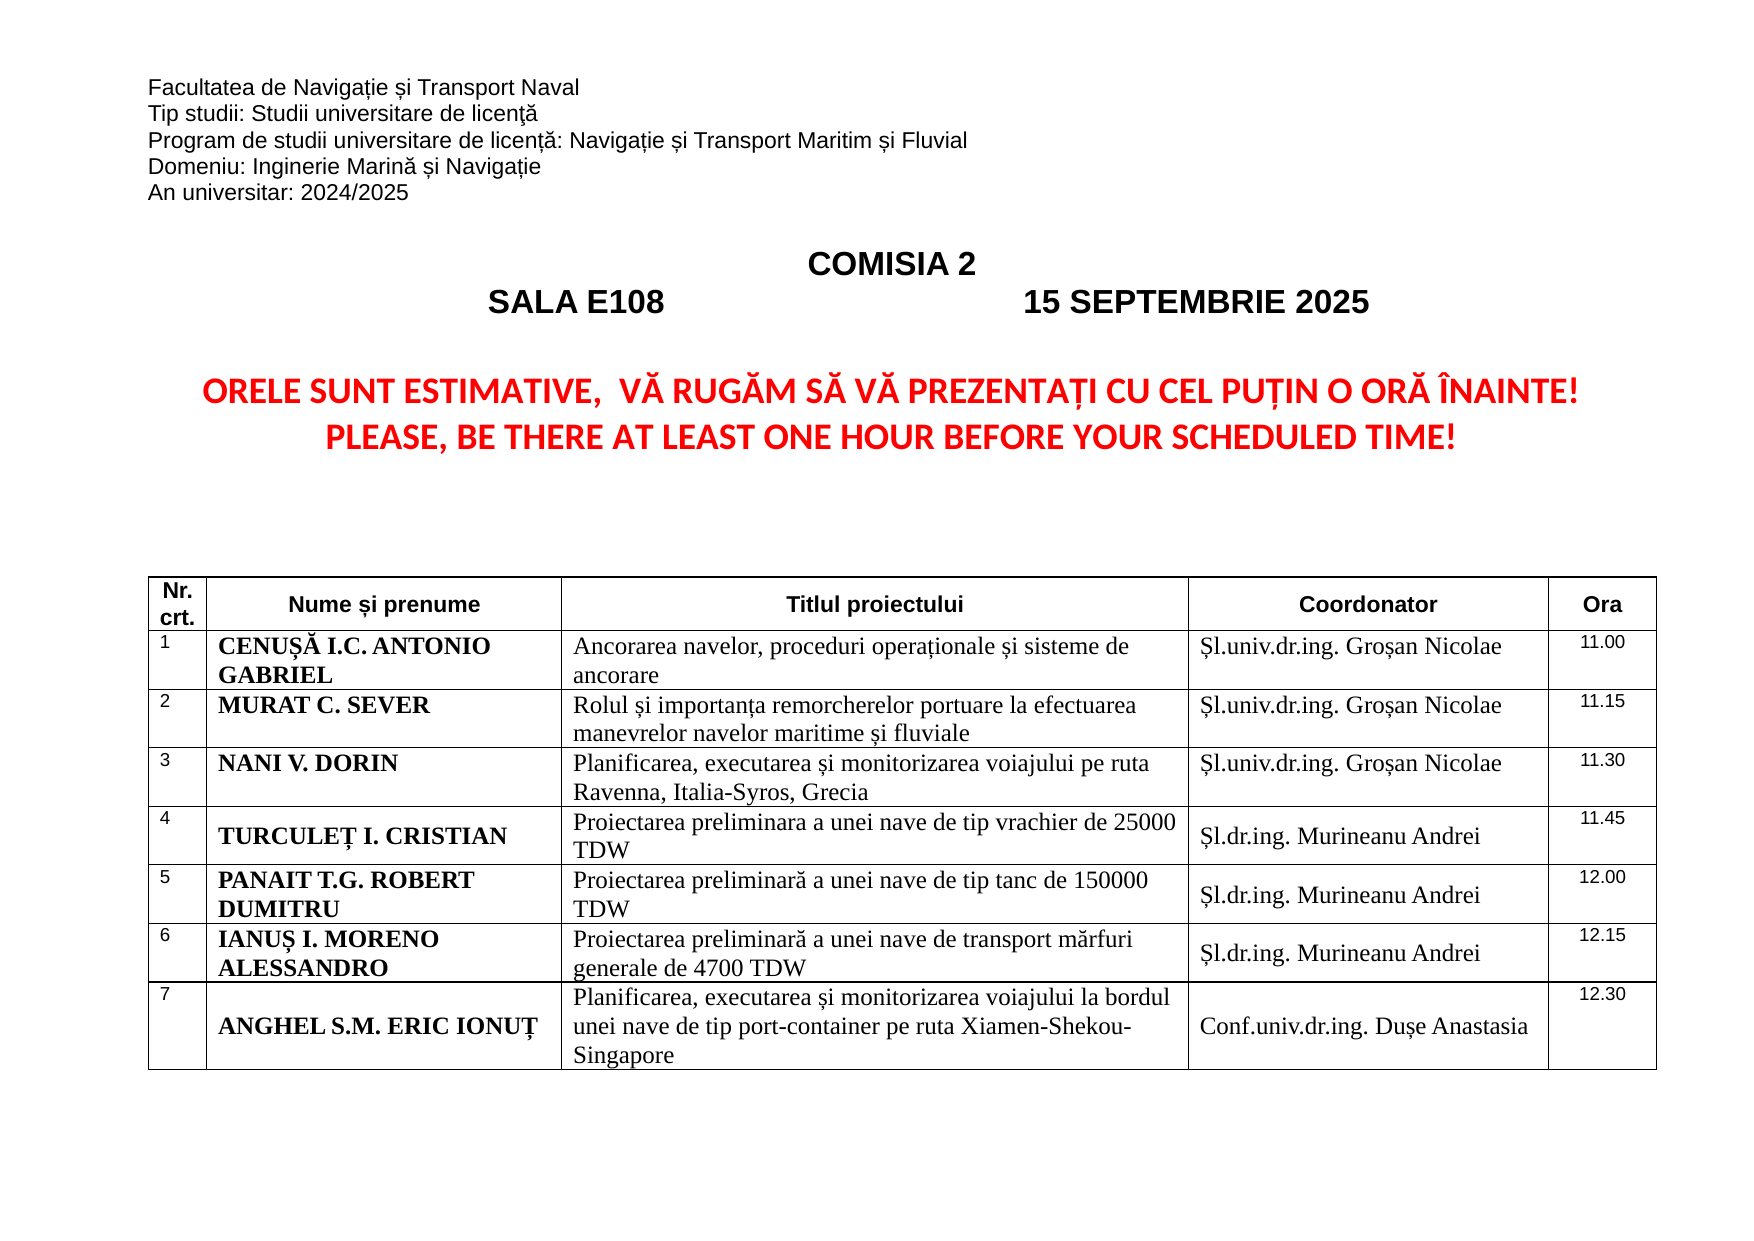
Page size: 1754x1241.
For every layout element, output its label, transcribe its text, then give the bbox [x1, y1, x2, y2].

table_cell 7 [149, 983, 206, 1069]
table_cell Șl.dr.ing. Murineanu Andrei [1189, 865, 1548, 923]
table_cell 6 [149, 924, 206, 981]
table_header Nr. crt. [149, 578, 206, 630]
text COMISIA 2 [148, 244, 1636, 282]
text ORELE SUNT ESTIMATIVE, VĂ RUGĂM SĂ VĂ PREZENTAȚI CU CEL PUȚIN O ORĂ ÎNAINTE! [148, 367, 1636, 413]
table_header Coordonator [1189, 578, 1548, 630]
table_cell NANI V. DORIN [207, 748, 561, 806]
table_cell Ancorarea navelor, proceduri operaționale și sisteme de ancorare [562, 631, 1188, 689]
text An universitar: 2024/2025 [148, 179, 1636, 206]
text Facultatea de Navigație și Transport Naval [148, 74, 1636, 100]
table_cell 12.00 [1549, 865, 1656, 923]
table_cell IANUȘ I. MORENO ALESSANDRO [207, 924, 561, 981]
table_header Nume și prenume [207, 578, 561, 630]
table_cell 11.30 [1549, 748, 1656, 806]
table_cell 11.45 [1549, 807, 1656, 864]
table_cell Șl.univ.dr.ing. Groșan Nicolae [1189, 690, 1548, 747]
table_cell PANAIT T.G. ROBERT DUMITRU [207, 865, 561, 923]
table_cell Planificarea, executarea și monitorizarea voiajului pe ruta Ravenna, Italia-Syros, Grecia [562, 748, 1188, 806]
table_cell CENUȘĂ I.C. ANTONIO GABRIEL [207, 631, 561, 689]
table_cell Planificarea, executarea și monitorizarea voiajului la bordul unei nave de tip port-container pe ruta Xiamen-Shekou-Singapore [562, 983, 1188, 1069]
text PLEASE, BE THERE AT LEAST ONE HOUR BEFORE YOUR SCHEDULED TIME! [148, 413, 1636, 458]
table_cell 1 [149, 631, 206, 689]
table_cell 12.30 [1549, 983, 1656, 1069]
table_cell 11.00 [1549, 631, 1656, 689]
table_cell ANGHEL S.M. ERIC IONUȚ [207, 983, 561, 1069]
table_cell Proiectarea preliminară a unei nave de transport mărfuri generale de 4700 TDW [562, 924, 1188, 981]
table_cell Proiectarea preliminara a unei nave de tip vrachier de 25000 TDW [562, 807, 1188, 864]
table_cell Șl.dr.ing. Murineanu Andrei [1189, 807, 1548, 864]
table_cell 5 [149, 865, 206, 923]
table_cell Șl.univ.dr.ing. Groșan Nicolae [1189, 748, 1548, 806]
table_cell 3 [149, 748, 206, 806]
text Program de studii universitare de licență: Navigație și Transport Maritim și Fluvial [148, 127, 1636, 153]
table_header Ora [1549, 578, 1656, 630]
table_cell Proiectarea preliminară a unei nave de tip tanc de 150000 TDW [562, 865, 1188, 923]
table_cell Șl.univ.dr.ing. Groșan Nicolae [1189, 631, 1548, 689]
table_cell 12.15 [1549, 924, 1656, 981]
text Domeniu: Inginerie Marină și Navigație [148, 153, 1636, 179]
table_cell 2 [149, 690, 206, 747]
table_cell TURCULEȚ I. CRISTIAN [207, 807, 561, 864]
table_cell 4 [149, 807, 206, 864]
table_cell 11.15 [1549, 690, 1656, 747]
table_cell Șl.dr.ing. Murineanu Andrei [1189, 924, 1548, 981]
table_header Titlul proiectului [562, 578, 1188, 630]
table_cell Rolul și importanța remorcherelor portuare la efectuarea manevrelor navelor maritime și fluviale [562, 690, 1188, 747]
text Tip studii: Studii universitare de licenţă [148, 100, 1636, 127]
table_cell Conf.univ.dr.ing. Dușe Anastasia [1189, 983, 1548, 1069]
table_cell MURAT C. SEVER [207, 690, 561, 747]
text SALA E108 15 SEPTEMBRIE 2025 [148, 282, 1636, 321]
